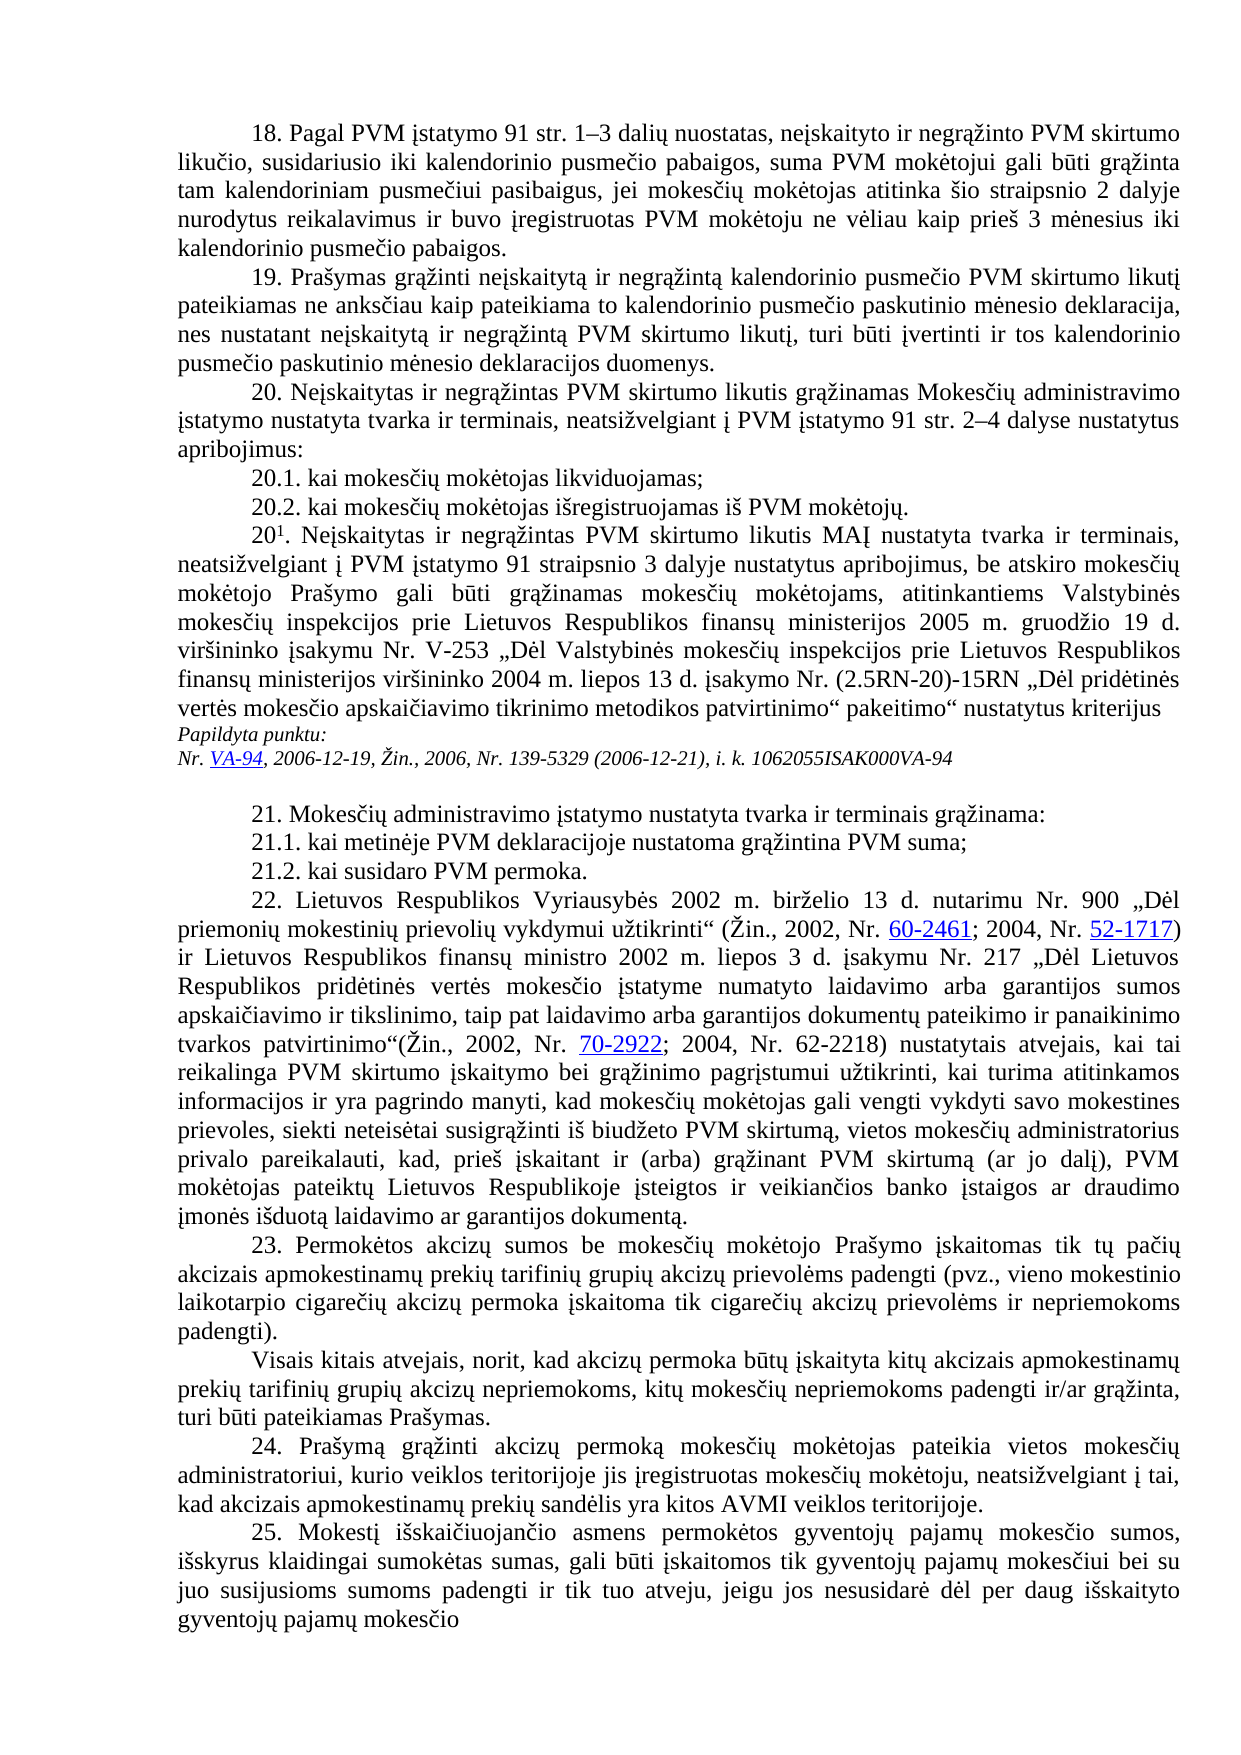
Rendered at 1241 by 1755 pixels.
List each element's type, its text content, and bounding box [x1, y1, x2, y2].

text 21.2. kai susidaro PVM permoka. [177, 856, 1181, 885]
text 21. Mokesčių administravimo įstatymo nustatyta tvarka ir terminais grąžinama: [177, 799, 1181, 827]
text 20.2. kai mokesčių mokėtojas išregistruojamas iš PVM mokėtojų. [177, 492, 1181, 521]
text 22. Lietuvos Respublikos Vyriausybės 2002 m. birželio 13 d. nutarimu Nr. 900 „Dėl priemonių mokestinių prievolių vykdymui užtikrinti“ (Žin., 2002, Nr. 60-2461; 2004, Nr. 52-1717) ir Lietuvos Respublikos finansų ministro 2002 m. liepos 3 d. įsakymu Nr. 217 „Dėl Lietuvos Respublikos pridėtinės vertės mokesčio įstatyme numatyto laidavimo arba garantijos sumos apskaičiavimo ir tikslinimo, taip pat laidavimo arba garantijos dokumentų pateikimo ir panaikinimo tvarkos patvirtinimo“(Žin., 2002, Nr. 70-2922; 2004, Nr. 62-2218) nustatytais atvejais, kai tai reikalinga PVM skirtumo įskaitymo bei grąžinimo pagrįstumui užtikrinti, kai turima atitinkamos informacijos ir yra pagrindo manyti, kad mokesčių mokėtojas gali vengti vykdyti savo mokestines prievoles, siekti neteisėtai susigrąžinti iš biudžeto PVM skirtumą, vietos mokesčių administratorius privalo pareikalauti, kad, prieš įskaitant ir (arba) grąžinant PVM skirtumą (ar jo dalį), PVM mokėtojas pateiktų Lietuvos Respublikoje įsteigtos ir veikiančios banko įstaigos ar draudimo įmonės išduotą laidavimo ar garantijos dokumentą. [177, 885, 1181, 1230]
text 201. Neįskaitytas ir negrąžintas PVM skirtumo likutis MAĮ nustatyta tvarka ir terminais, neatsižvelgiant į PVM įstatymo 91 straipsnio 3 dalyje nustatytus apribojimus, be atskiro mokesčių mokėtojo Prašymo gali būti grąžinamas mokesčių mokėtojams, atitinkantiems Valstybinės mokesčių inspekcijos prie Lietuvos Respublikos finansų ministerijos 2005 m. gruodžio 19 d. viršininko įsakymu Nr. V-253 „Dėl Valstybinės mokesčių inspekcijos prie Lietuvos Respublikos finansų ministerijos viršininko 2004 m. liepos 13 d. įsakymo Nr. (2.5RN-20)-15RN „Dėl pridėtinės vertės mokesčio apskaičiavimo tikrinimo metodikos patvirtinimo“ pakeitimo“ nustatytus kriterijus [177, 521, 1181, 722]
text 20. Neįskaitytas ir negrąžintas PVM skirtumo likutis grąžinamas Mokesčių administravimo įstatymo nustatyta tvarka ir terminais, neatsižvelgiant į PVM įstatymo 91 str. 2–4 dalyse nustatytus apribojimus: [177, 377, 1181, 463]
text Visais kitais atvejais, norit, kad akcizų permoka būtų įskaityta kitų akcizais apmokestinamų prekių tarifinių grupių akcizų nepriemokoms, kitų mokesčių nepriemokoms padengti ir/ar grąžinta, turi būti pateikiamas Prašymas. [177, 1345, 1181, 1431]
text 18. Pagal PVM įstatymo 91 str. 1–3 dalių nuostatas, neįskaityto ir negrąžinto PVM skirtumo likučio, susidariusio iki kalendorinio pusmečio pabaigos, suma PVM mokėtojui gali būti grąžinta tam kalendoriniam pusmečiui pasibaigus, jei mokesčių mokėtojas atitinka šio straipsnio 2 dalyje nurodytus reikalavimus ir buvo įregistruotas PVM mokėtoju ne vėliau kaip prieš 3 mėnesius iki kalendorinio pusmečio pabaigos. [177, 118, 1181, 262]
text 23. Permokėtos akcizų sumos be mokesčių mokėtojo prašymo įskaitomas tik tų pačių akcizais apmokestinamų prekių tarifinių grupių akcizų prievolėms padengti (pvz., vieno mokestinio laikotarpio cigarečių akcizų permoka įskaitoma tik cigarečių akcizų prievolėms ir nepriemokoms padengti). [177, 1230, 1181, 1345]
text 21.1. kai metinėje PVM deklaracijoje nustatoma grąžintina PVM suma; [177, 827, 1181, 856]
text Papildyta punktu: [177, 722, 1181, 746]
text 25. Mokestį išskaičiuojančio asmens permokėtos gyventojų pajamų mokesčio sumos, išskyrus klaidingai sumokėtas sumas, gali būti įskaitomos tik gyventojų pajamų mokesčiui bei su juo susijusioms sumoms padengti ir tik tuo atveju, jeigu jos nesusidarė dėl per daug išskaityto gyventojų pajamų mokesčio [177, 1517, 1181, 1632]
text 24. Prašymą grąžinti akcizų permoką mokesčių mokėtojas pateikia vietos mokesčių administratoriui, kurio veiklos teritorijoje jis įregistruotas mokesčių mokėtoju, neatsižvelgiant į tai, kad akcizais apmokestinamų prekių sandėlis yra kitos AVMI veiklos teritorijoje. [177, 1431, 1181, 1517]
text Nr. VA-94, 2006-12-19, Žin., 2006, Nr. 139-5329 (2006-12-21), i. k. 1062055ISAK000VA-94 [177, 746, 1181, 770]
text 19. Prašymas grąžinti neįskaitytą ir negrąžintą kalendorinio pusmečio PVM skirtumo likutį pateikiamas ne anksčiau kaip pateikiama to kalendorinio pusmečio paskutinio mėnesio deklaracija, nes nustatant neįskaitytą ir negrąžintą PVM skirtumo likutį, turi būti įvertinti ir tos kalendorinio pusmečio paskutinio mėnesio deklaracijos duomenys. [177, 262, 1181, 377]
text 20.1. kai mokesčių mokėtojas likviduojamas; [177, 463, 1181, 492]
